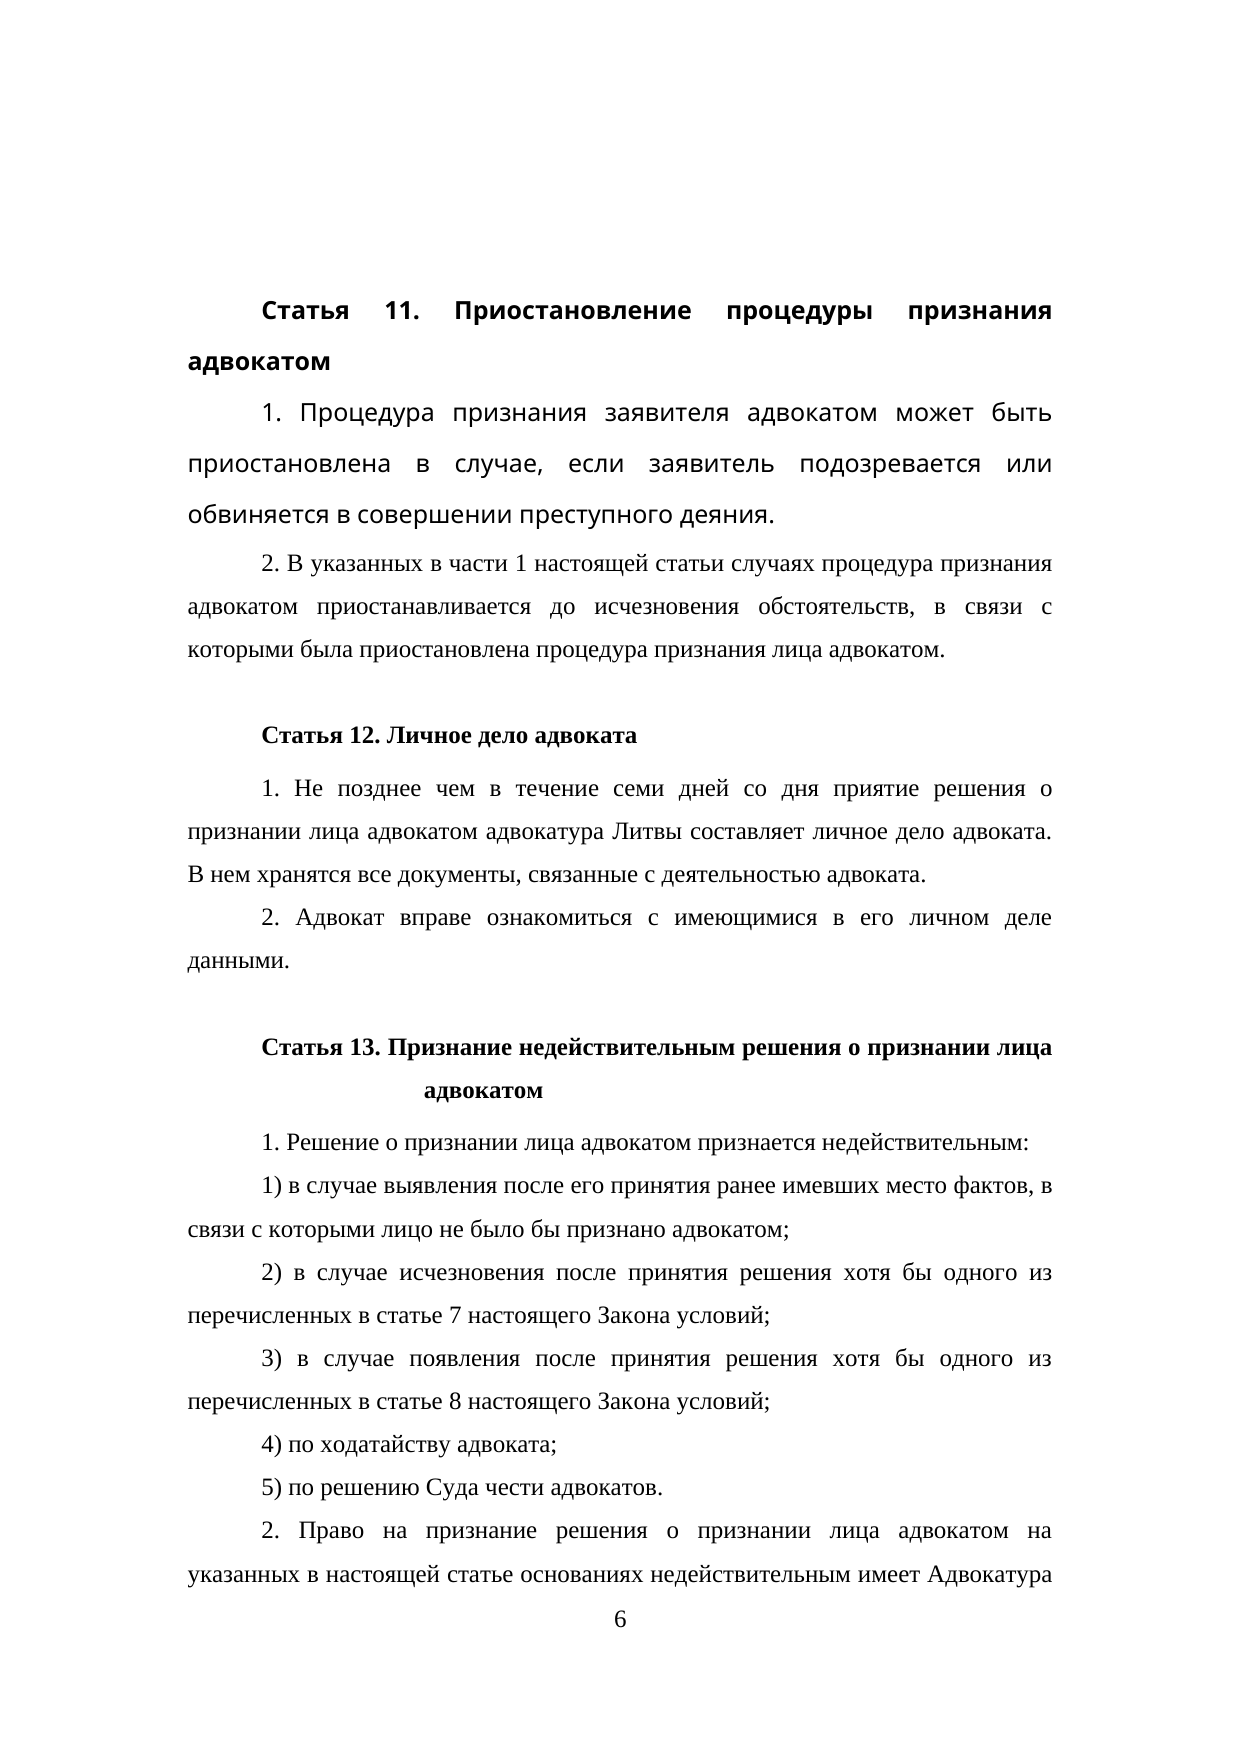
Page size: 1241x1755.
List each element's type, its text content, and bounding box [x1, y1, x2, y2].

text Статья 11. Приостановление процедуры признания адвокатом [187, 292, 1053, 378]
text 4) по ходатайству адвоката; [187, 1429, 1053, 1458]
text 1) в случае выявления после его принятия ранее имевших место фактов, в связи с которыми лицо не было бы признано адвокатом; [187, 1171, 1053, 1242]
text Статья 13. Признание недействительным решения о признании лица адвокатом [261, 1032, 1053, 1103]
text 3) в случае появления после принятия решения хотя бы одного из перечисленных в статье 8 настоящего Закона условий; [187, 1343, 1053, 1415]
text 2. В указанных в части 1 настоящей статьи случаях процедура признания адвокатом приостанавливается до исчезновения обстоятельств, в связи с которыми была приостановлена процедура признания лица адвокатом. [187, 548, 1053, 663]
text 2. Право на признание решения о признании лица адвокатом на указанных в настоящей статье основаниях недействительным имеет Адвокатура [187, 1516, 1053, 1587]
text 2) в случае исчезновения после принятия решения хотя бы одного из перечисленных в статье 7 настоящего Закона условий; [187, 1257, 1053, 1329]
text 1. Решение о признании лица адвокатом признается недействительным: [187, 1127, 1053, 1156]
text 1. Не позднее чем в течение семи дней со дня приятие решения о признании лица адвокатом адвокатура Литвы составляет личное дело адвоката. В нем хранятся все документы, связанные с деятельностью адвоката. [187, 773, 1053, 888]
text Статья 12. Личное дело адвоката [220, 720, 1053, 749]
text 5) по решению Суда чести адвокатов. [187, 1472, 1053, 1501]
text 1. Процедура признания заявителя адвокатом может быть приостановлена в случае, если заявитель подозревается или обвиняется в совершении преступного деяния. [187, 394, 1053, 531]
text 2. Адвокат вправе ознакомиться с имеющимися в его личном деле данными. [187, 902, 1053, 974]
